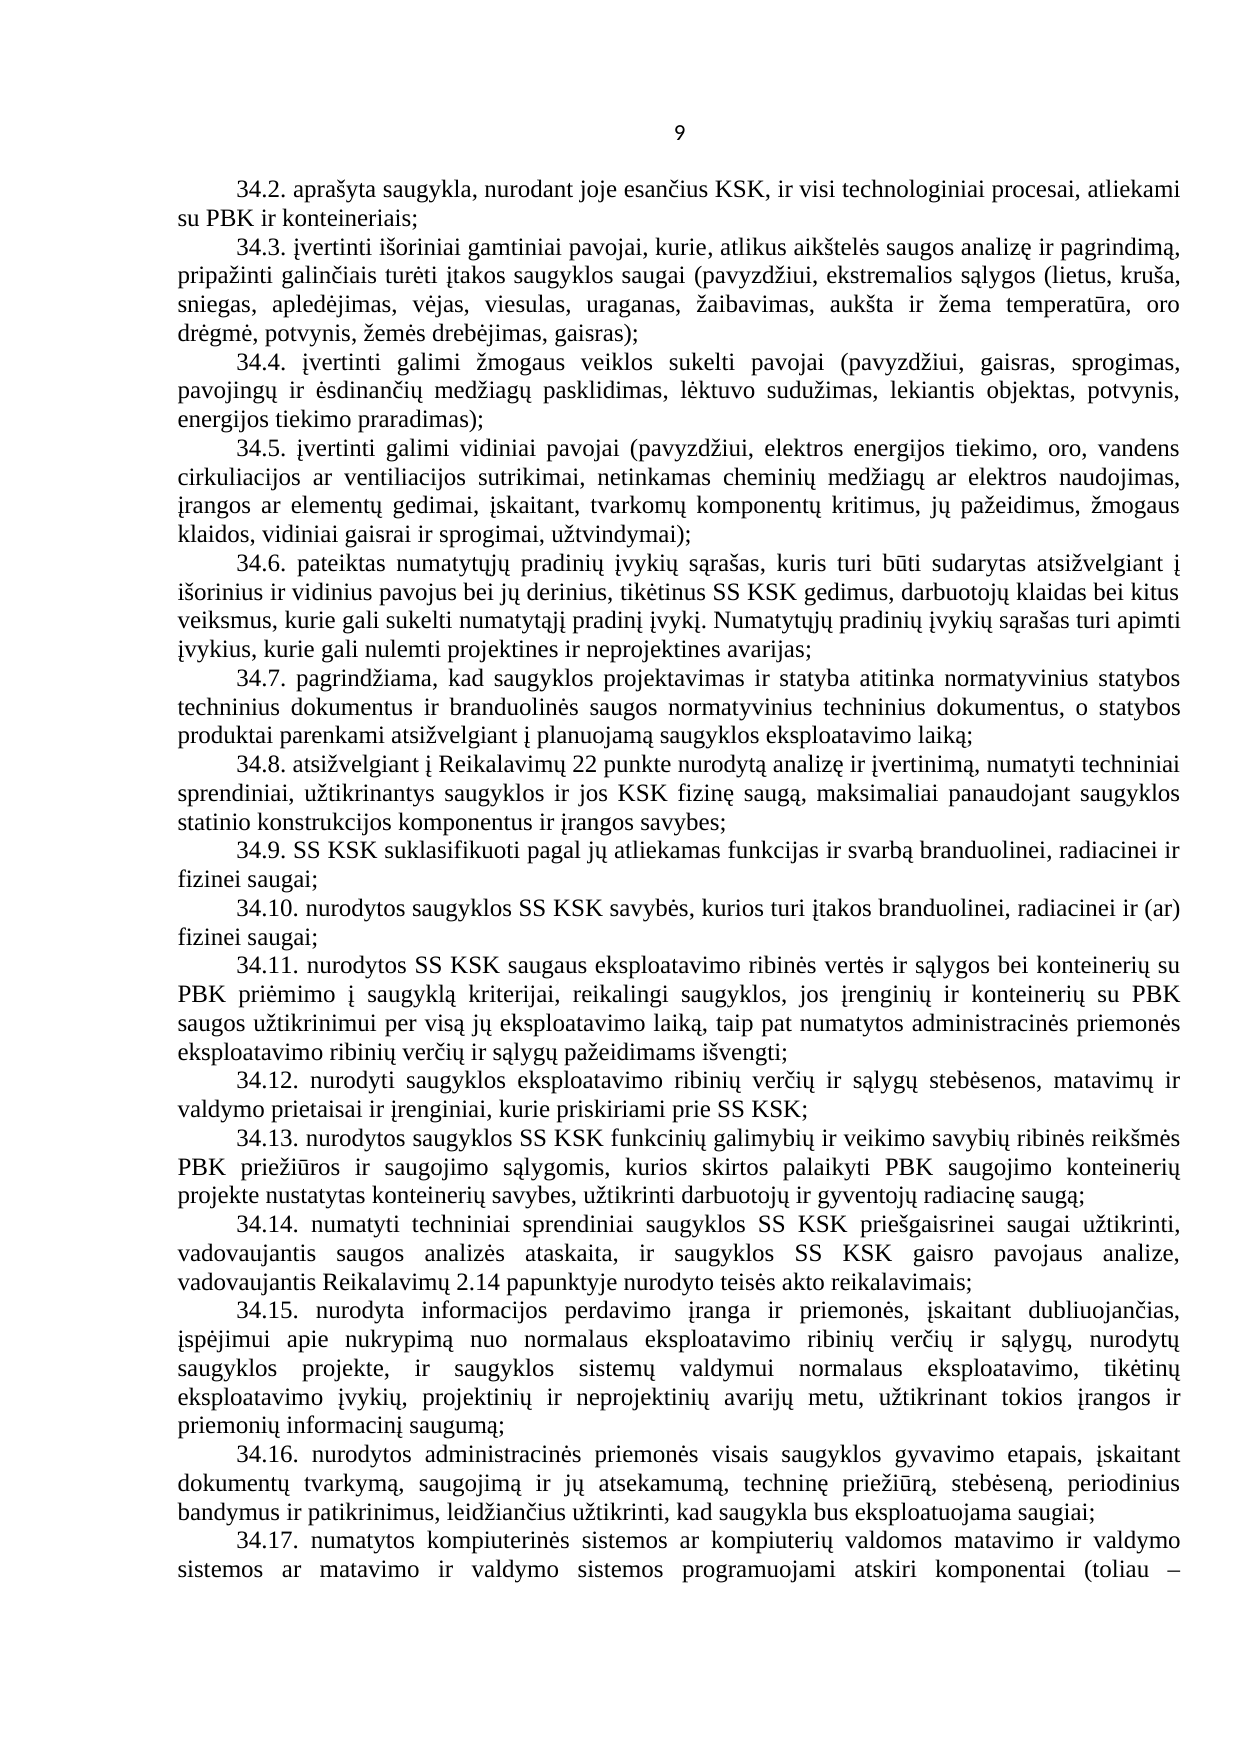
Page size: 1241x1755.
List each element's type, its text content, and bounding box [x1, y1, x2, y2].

text 34.6. pateiktas numatytųjų pradinių įvykių sąrašas, kuris turi būti sudarytas atsižvelgiant į išorinius ir vidinius pavojus bei jų derinius, tikėtinus SS KSK gedimus, darbuotojų klaidas bei kitus veiksmus, kurie gali sukelti numatytąjį pradinį įvykį. Numatytųjų pradinių įvykių sąrašas turi apimti įvykius, kurie gali nulemti projektines ir neprojektines avarijas; [177, 548, 1181, 663]
text 34.2. aprašyta saugykla, nurodant joje esančius KSK, ir visi technologiniai procesai, atliekami su PBK ir konteineriais; [177, 174, 1181, 232]
text 34.17. numatytos kompiuterinės sistemos ar kompiuterių valdomos matavimo ir valdymo sistemos ar matavimo ir valdymo sistemos programuojami atskiri komponentai (toliau – [177, 1525, 1181, 1583]
text 34.14. numatyti techniniai sprendiniai saugyklos SS KSK priešgaisrinei saugai užtikrinti, vadovaujantis saugos analizės ataskaita, ir saugyklos SS KSK gaisro pavojaus analize, vadovaujantis Reikalavimų 2.14 papunktyje nurodyto teisės akto reikalavimais; [177, 1209, 1181, 1295]
text 34.15. nurodyta informacijos perdavimo įranga ir priemonės, įskaitant dubliuojančias, įspėjimui apie nukrypimą nuo normalaus eksploatavimo ribinių verčių ir sąlygų, nurodytų saugyklos projekte, ir saugyklos sistemų valdymui normalaus eksploatavimo, tikėtinų eksploatavimo įvykių, projektinių ir neprojektinių avarijų metu, užtikrinant tokios įrangos ir priemonių informacinį saugumą; [177, 1295, 1181, 1439]
text 34.10. nurodytos saugyklos SS KSK savybės, kurios turi įtakos branduolinei, radiacinei ir (ar) fizinei saugai; [177, 893, 1181, 950]
text 34.3. įvertinti išoriniai gamtiniai pavojai, kurie, atlikus aikštelės saugos analizę ir pagrindimą, pripažinti galinčiais turėti įtakos saugyklos saugai (pavyzdžiui, ekstremalios sąlygos (lietus, kruša, sniegas, apledėjimas, vėjas, viesulas, uraganas, žaibavimas, aukšta ir žema temperatūra, oro drėgmė, potvynis, žemės drebėjimas, gaisras); [177, 232, 1181, 347]
text 34.12. nurodyti saugyklos eksploatavimo ribinių verčių ir sąlygų stebėsenos, matavimų ir valdymo prietaisai ir įrenginiai, kurie priskiriami prie SS KSK; [177, 1065, 1181, 1123]
text 34.9. SS KSK suklasifikuoti pagal jų atliekamas funkcijas ir svarbą branduolinei, radiacinei ir fizinei saugai; [177, 835, 1181, 893]
text 34.16. nurodytos administracinės priemonės visais saugyklos gyvavimo etapais, įskaitant dokumentų tvarkymą, saugojimą ir jų atsekamumą, techninę priežiūrą, stebėseną, periodinius bandymus ir patikrinimus, leidžiančius užtikrinti, kad saugykla bus eksploatuojama saugiai; [177, 1439, 1181, 1525]
text 34.4. įvertinti galimi žmogaus veiklos sukelti pavojai (pavyzdžiui, gaisras, sprogimas, pavojingų ir ėsdinančių medžiagų pasklidimas, lėktuvo sudužimas, lekiantis objektas, potvynis, energijos tiekimo praradimas); [177, 347, 1181, 433]
text 34.8. atsižvelgiant į Reikalavimų 22 punkte nurodytą analizę ir įvertinimą, numatyti techniniai sprendiniai, užtikrinantys saugyklos ir jos KSK fizinę saugą, maksimaliai panaudojant saugyklos statinio konstrukcijos komponentus ir įrangos savybes; [177, 749, 1181, 835]
text 34.7. pagrindžiama, kad saugyklos projektavimas ir statyba atitinka normatyvinius statybos techninius dokumentus ir branduolinės saugos normatyvinius techninius dokumentus, o statybos produktai parenkami atsižvelgiant į planuojamą saugyklos eksploatavimo laiką; [177, 663, 1181, 749]
text 34.13. nurodytos saugyklos SS KSK funkcinių galimybių ir veikimo savybių ribinės reikšmės PBK priežiūros ir saugojimo sąlygomis, kurios skirtos palaikyti PBK saugojimo konteinerių projekte nustatytas konteinerių savybes, užtikrinti darbuotojų ir gyventojų radiacinę saugą; [177, 1123, 1181, 1209]
text 34.11. nurodytos SS KSK saugaus eksploatavimo ribinės vertės ir sąlygos bei konteinerių su PBK priėmimo į saugyklą kriterijai, reikalingi saugyklos, jos įrenginių ir konteinerių su PBK saugos užtikrinimui per visą jų eksploatavimo laiką, taip pat numatytos administracinės priemonės eksploatavimo ribinių verčių ir sąlygų pažeidimams išvengti; [177, 950, 1181, 1065]
text 34.5. įvertinti galimi vidiniai pavojai (pavyzdžiui, elektros energijos tiekimo, oro, vandens cirkuliacijos ar ventiliacijos sutrikimai, netinkamas cheminių medžiagų ar elektros naudojimas, įrangos ar elementų gedimai, įskaitant, tvarkomų komponentų kritimus, jų pažeidimus, žmogaus klaidos, vidiniai gaisrai ir sprogimai, užtvindymai); [177, 433, 1181, 548]
